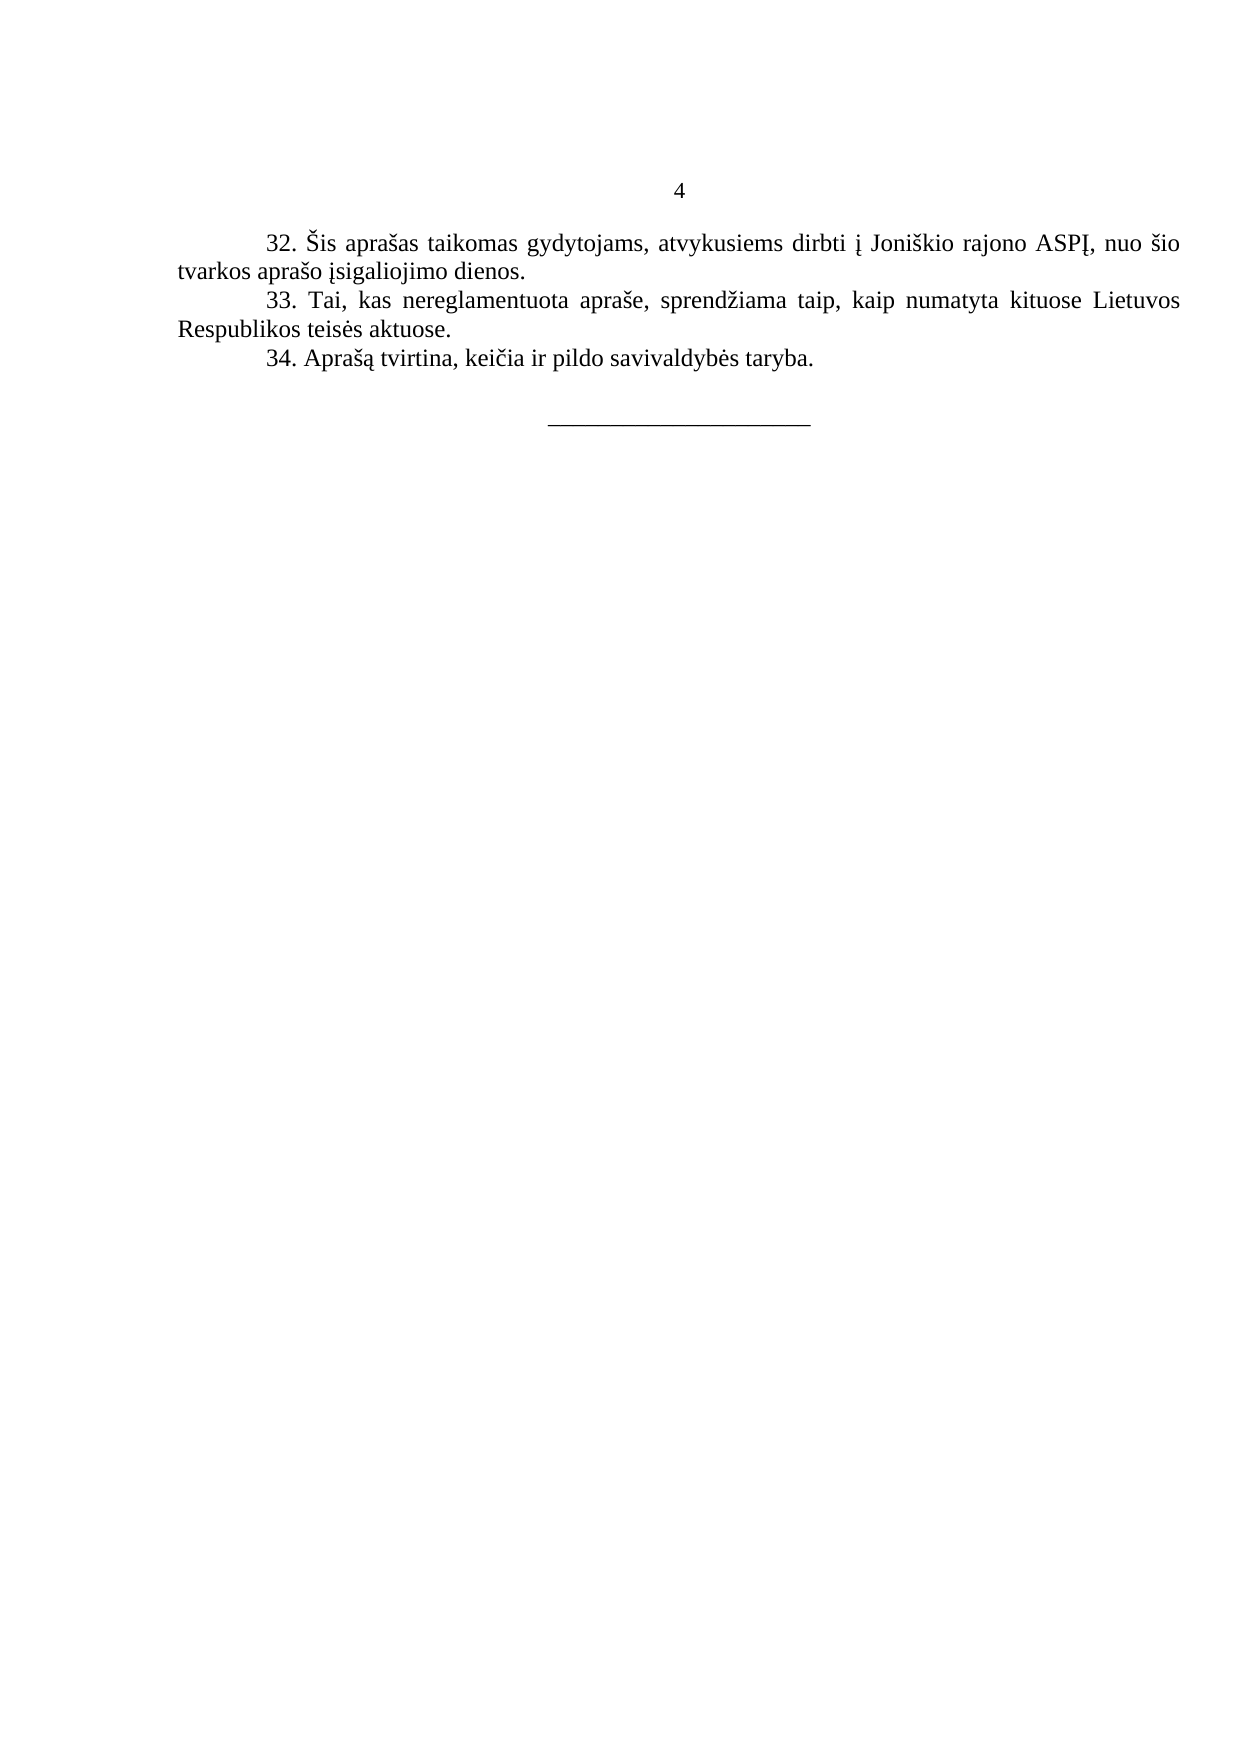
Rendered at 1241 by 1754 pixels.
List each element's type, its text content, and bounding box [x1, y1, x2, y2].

text 34. Aprašą tvirtina, keičia ir pildo savivaldybės taryba. [177, 343, 1181, 371]
text 33. Tai, kas nereglamentuota apraše, sprendžiama taip, kaip numatyta kituose Lietuvos Respublikos teisės aktuose. [177, 285, 1181, 343]
text _____________________ [177, 400, 1181, 429]
text 32. Šis aprašas taikomas gydytojams, atvykusiems dirbti į Joniškio rajono ASPĮ, nuo šio tvarkos aprašo įsigaliojimo dienos. [177, 228, 1181, 285]
